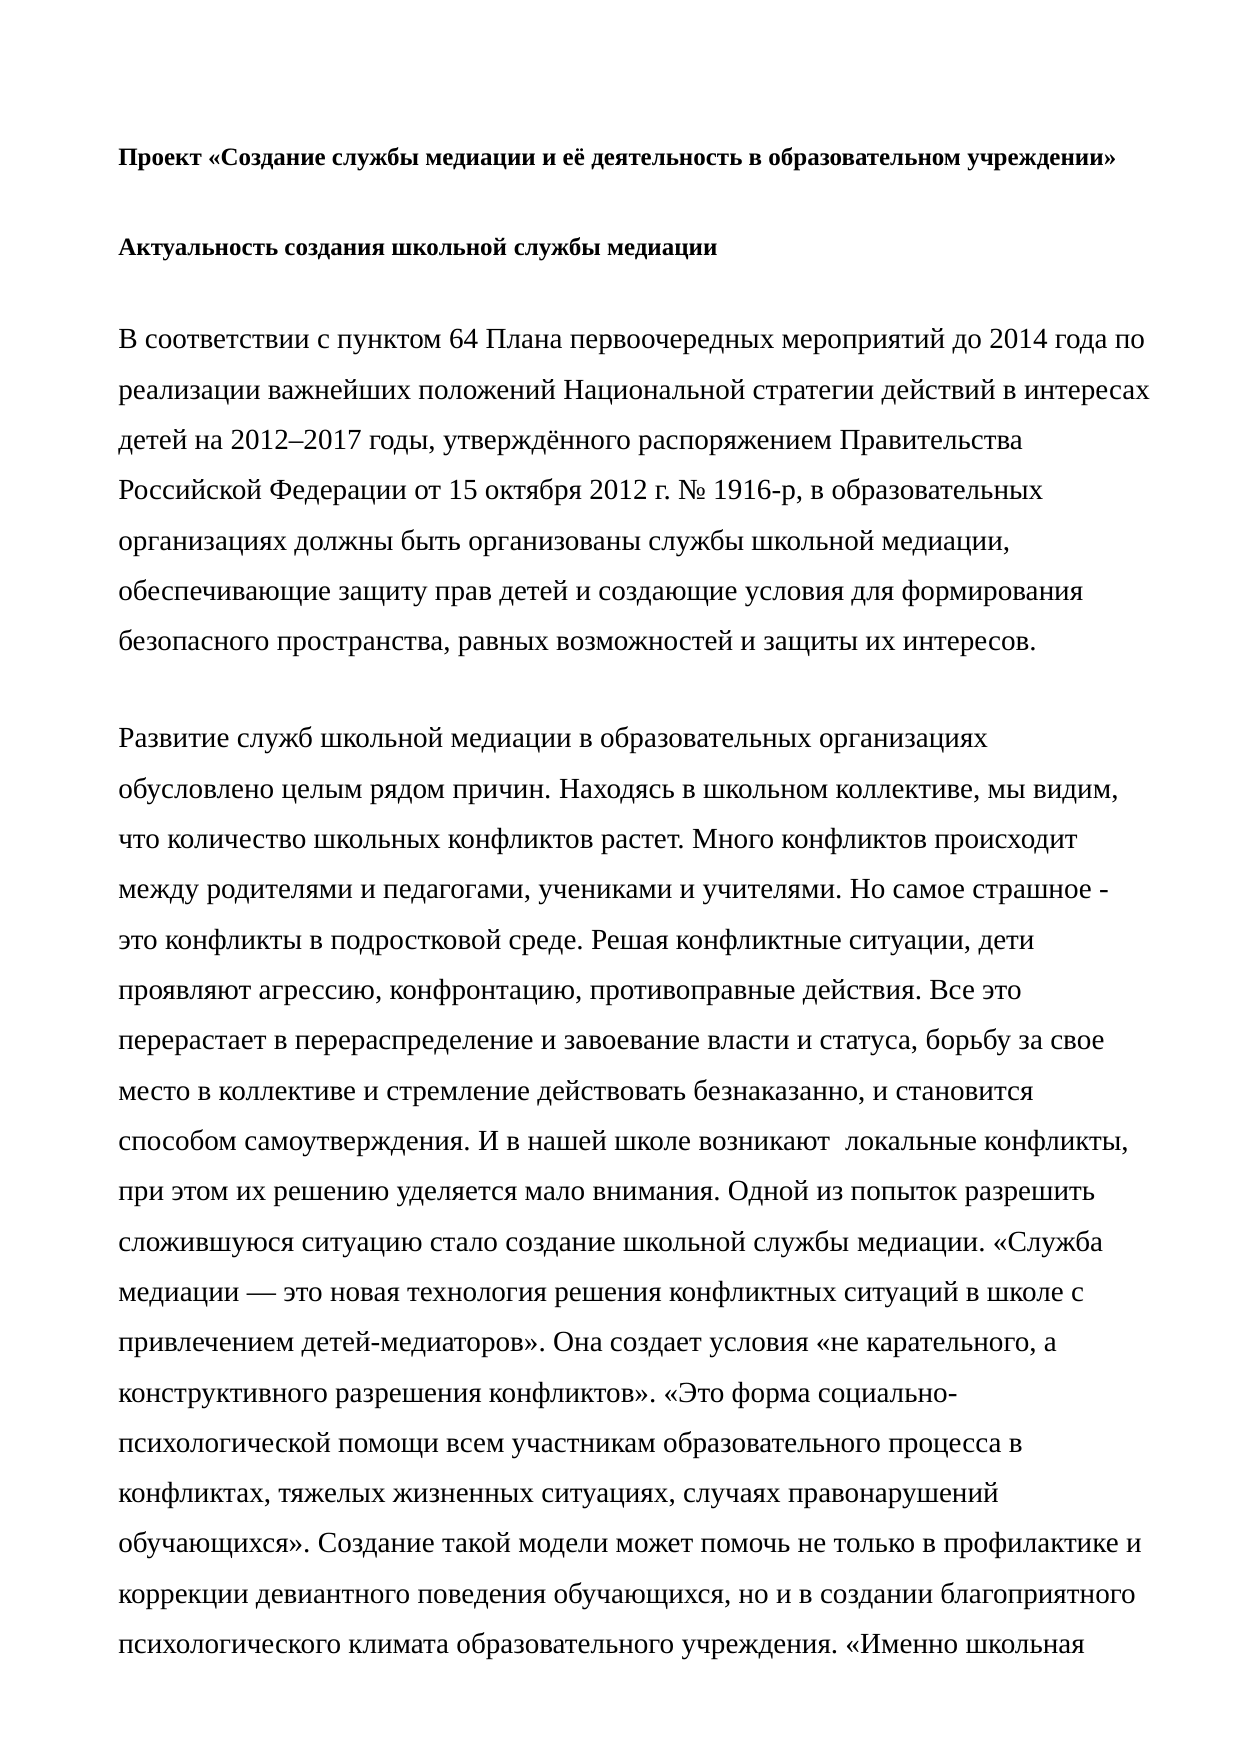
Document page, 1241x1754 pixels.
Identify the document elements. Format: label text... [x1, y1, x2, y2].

text В соответствии с пунктом 64 Плана первоочередных мероприятий до 2014 года по реализации важнейших положений Национальной стратегии действий в интересах детей на 2012–2017 годы, утверждённого распоряжением Правительства Российской Федерации от 15 октября 2012 г. № 1916-р, в образовательных организациях должны быть организованы службы школьной медиации, обеспечивающие защиту прав детей и создающие условия для формирования безопасного пространства, равных возможностей и защиты их интересов. [118, 322, 1152, 657]
text Актуальность создания школьной службы медиации [118, 232, 1152, 260]
text Проект «Создание службы медиации и её деятельность в образовательном учреждении» [118, 142, 1152, 170]
text Развитие служб школьной медиации в образовательных организациях обусловлено целым рядом причин. Находясь в школьном коллективе, мы видим, что количество школьных конфликтов растет. Много конфликтов происходит между родителями и педагогами, учениками и учителями. Но самое страшное - это конфликты в подростковой среде. Решая конфликтные ситуации, дети проявляют агрессию, конфронтацию, противоправные действия. Все это перерастает в перераспределение и завоевание власти и статуса, борьбу за свое место в коллективе и стремление действовать безнаказанно, и становится способом самоутверждения. И в нашей школе возникают локальные конфликты, при этом их решению уделяется мало внимания. Одной из попыток разрешить сложившуюся ситуацию стало создание школьной службы медиации. «Служба медиации — это новая технология решения конфликтных ситуаций в школе с привлечением детей-медиаторов». Она создает условия «не карательного, а конструктивного разрешения конфликтов». «Это форма социально-психологической помощи всем участникам образовательного процесса в конфликтах, тяжелых жизненных ситуациях, случаях правонарушений обучающихся». Создание такой модели может помочь не только в профилактике и коррекции девиантного поведения обучающихся, но и в создании благоприятного психологического климата образовательного учреждения. «Именно школьная [118, 721, 1152, 1660]
